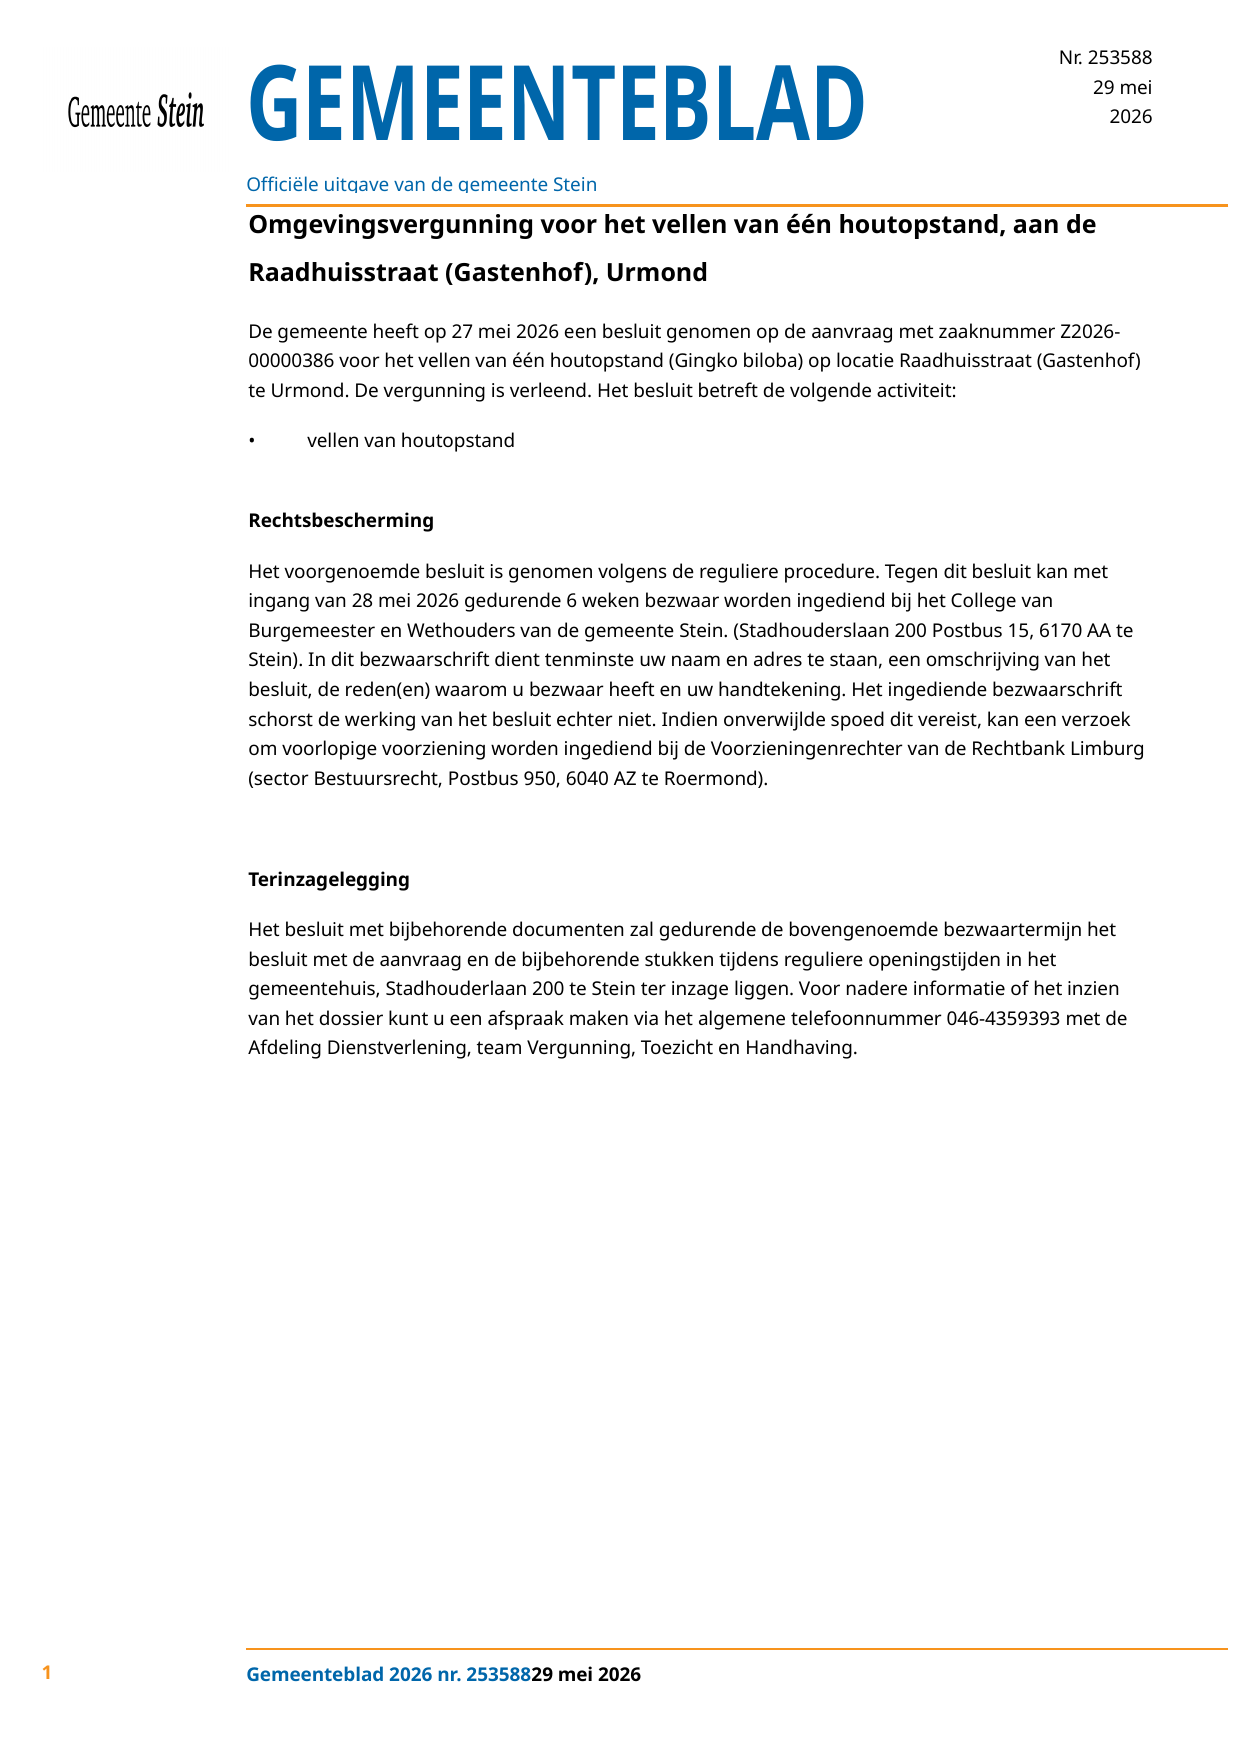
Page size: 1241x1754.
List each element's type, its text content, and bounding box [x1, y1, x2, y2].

text De gemeente heeft op 27 mei 2026 een besluit genomen op de aanvraag met zaaknummer Z2026-00000386 voor het vellen van één houtopstand (Gingko biloba) op locatie Raadhuisstraat (Gastenhof) te Urmond. De vergunning is verleend. Het besluit betreft de volgende activiteit: [248, 318, 1152, 403]
text Terinzagelegging [248, 866, 1152, 892]
text Rechtsbescherming [248, 507, 1152, 533]
picture [41, 47, 231, 172]
text Omgevingsvergunning voor het vellen van één houtopstand, aan de Raadhuisstraat (Gastenhof), Urmond [248, 207, 1152, 288]
list vellen van houtopstand [248, 427, 1152, 453]
text Het voorgenoemde besluit is genomen volgens de reguliere procedure. Tegen dit besluit kan met ingang van 28 mei 2026 gedurende 6 weken bezwaar worden ingediend bij het College van Burgemeester en Wethouders van de gemeente Stein. (Stadhouderslaan 200 Postbus 15, 6170 AA te Stein). In dit bezwaarschrift dient tenminste uw naam en adres te staan, een omschrijving van het besluit, de reden(en) waarom u bezwaar heeft en uw handtekening. Het ingediende bezwaarschrift schorst de werking van het besluit echter niet. Indien onverwijlde spoed dit vereist, kan een verzoek om voorlopige voorziening worden ingediend bij de Voorzieningenrechter van de Rechtbank Limburg (sector Bestuursrecht, Postbus 950, 6040 AZ te Roermond). [248, 558, 1152, 791]
text Het besluit met bijbehorende documenten zal gedurende de bovengenoemde bezwaartermijn het besluit met de aanvraag en de bijbehorende stukken tijdens reguliere openingstijden in het gemeentehuis, Stadhouderlaan 200 te Stein ter inzage liggen. Voor nadere informatie of het inzien van het dossier kunt u een afspraak maken via het algemene telefoonnummer 046-4359393 met de Afdeling Dienstverlening, team Vergunning, Toezicht en Handhaving. [248, 916, 1152, 1060]
